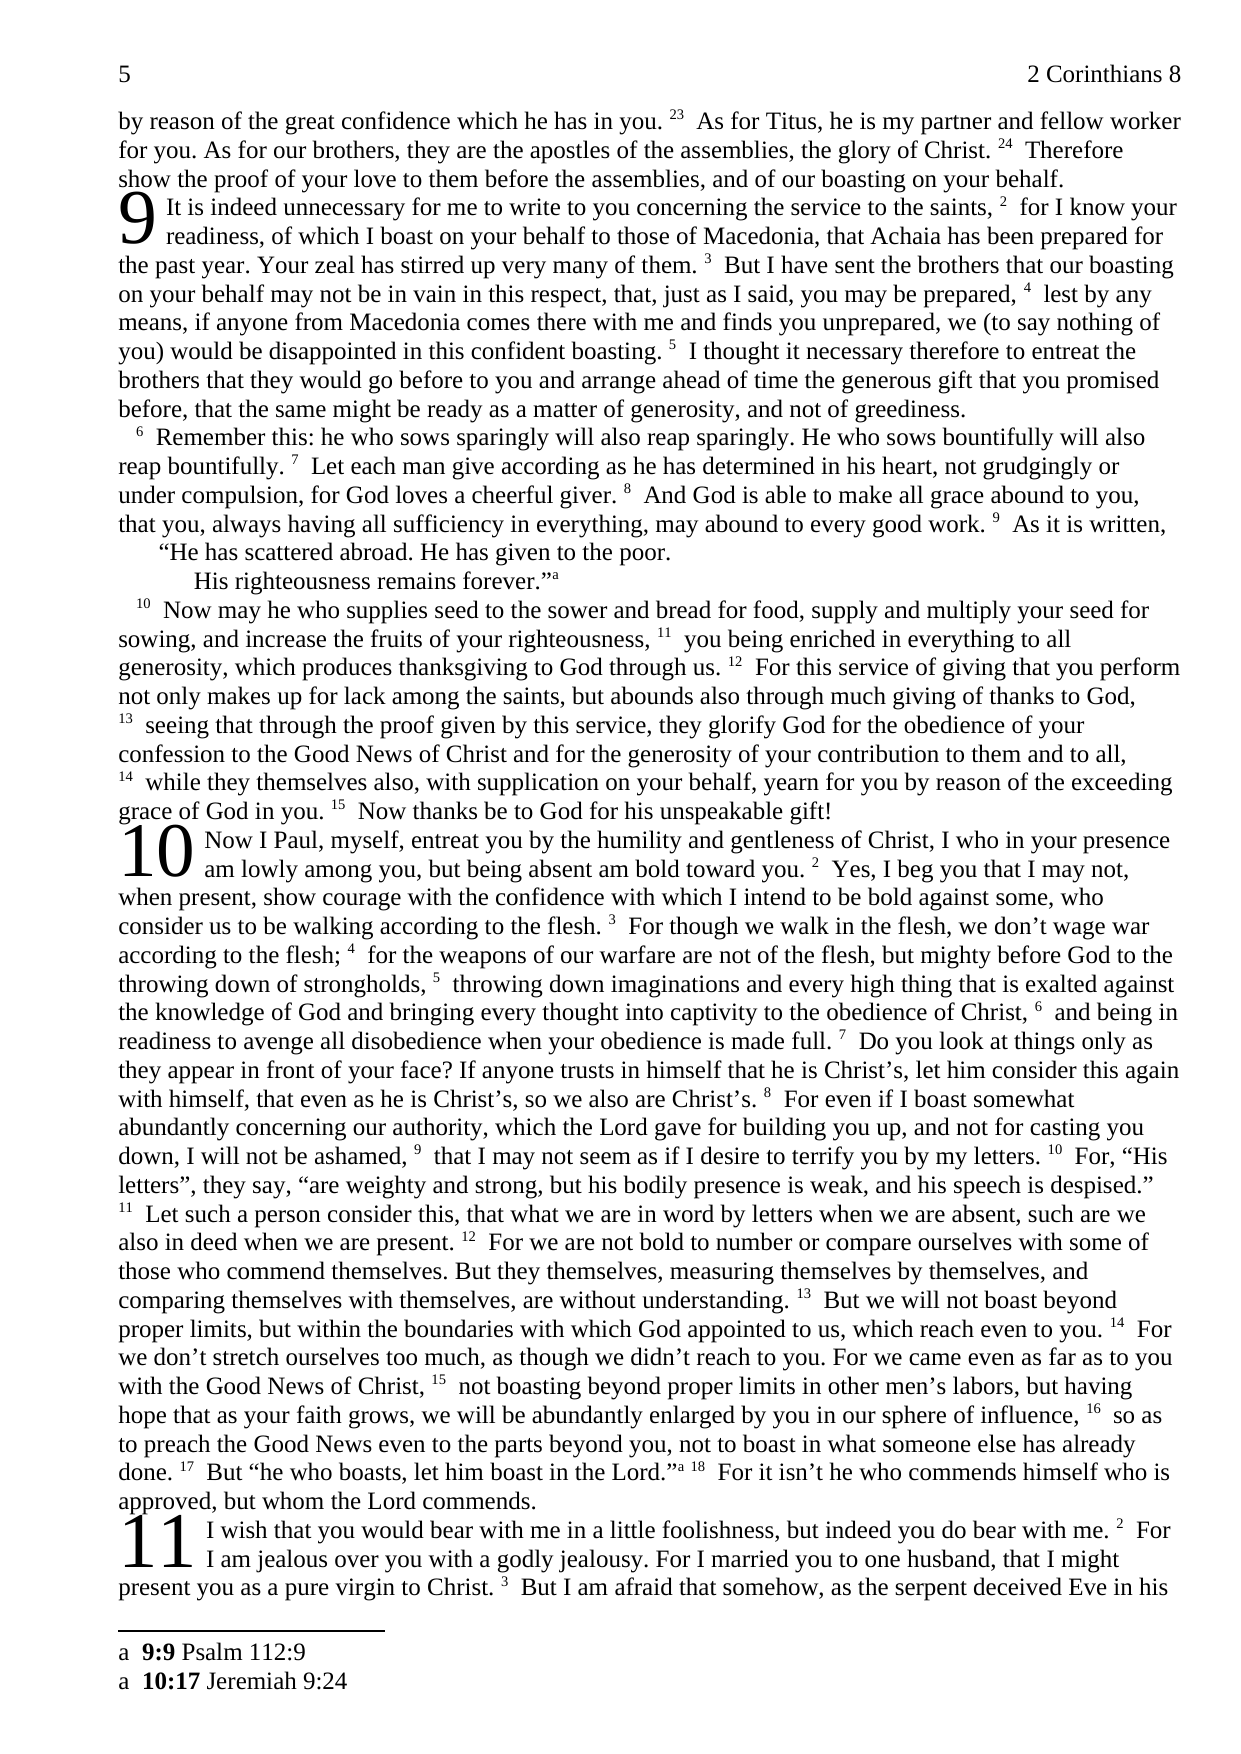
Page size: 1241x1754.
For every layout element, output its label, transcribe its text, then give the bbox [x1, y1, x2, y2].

text His righteousness remains forever.” [194, 566, 1181, 595]
text 10:17 Jeremiah 9:24 [118, 1666, 1181, 1695]
text 10Now I Paul, myself, entreat you by the humility and gentleness of Christ, I who in your presence am lowly among you, but being absent am bold toward you. 2 Yes, I beg you that I may not, when present, show courage with the confidence with which I intend to be bold against some, who consider us to be walking according to the flesh. 3 For though we walk in the flesh, we don’t wage war according to the flesh; 4 for the weapons of our warfare are not of the flesh, but mighty before God to the throwing down of strongholds, 5 throwing down imaginations and every high thing that is exalted against the knowledge of God and bringing every thought into captivity to the obedience of Christ, 6 and being in readiness to avenge all disobedience when your obedience is made full. 7 Do you look at things only as they appear in front of your face? If anyone trusts in himself that he is Christ’s, let him consider this again with himself, that even as he is Christ’s, so we also are Christ’s. 8 For even if I boast somewhat abundantly concerning our authority, which the Lord gave for building you up, and not for casting you down, I will not be ashamed, 9 that I may not seem as if I desire to terrify you by my letters. 10 For, “His letters”, they say, “are weighty and strong, but his bodily presence is weak, and his speech is despised.” 11 Let such a person consider this, that what we are in word by letters when we are absent, such are we also in deed when we are present. 12 For we are not bold to number or compare ourselves with some of those who commend themselves. But they themselves, measuring themselves by themselves, and comparing themselves with themselves, are without understanding. 13 But we will not boast beyond proper limits, but within the boundaries with which God appointed to us, which reach even to you. 14 For we don’t stretch ourselves too much, as though we didn’t reach to you. For we came even as far as to you with the Good News of Christ, 15 not boasting beyond proper limits in other men’s labors, but having hope that as your faith grows, we will be abundantly enlarged by you in our sphere of influence, 16 so as to preach the Good News even to the parts beyond you, not to boast in what someone else has already done. 17 But “he who boasts, let him boast in the Lord.” 18 For it isn’t he who commends himself who is approved, but whom the Lord commends. [118, 825, 1181, 1515]
text “He has scattered abroad. He has given to the poor. [158, 537, 1181, 566]
text 9It is indeed unnecessary for me to write to you concerning the service to the saints, 2 for I know your readiness, of which I boast on your behalf to those of Macedonia, that Achaia has been prepared for the past year. Your zeal has stirred up very many of them. 3 But I have sent the brothers that our boasting on your behalf may not be in vain in this respect, that, just as I said, you may be prepared, 4 lest by any means, if anyone from Macedonia comes there with me and finds you unprepared, we (to say nothing of you) would be disappointed in this confident boasting. 5 I thought it necessary therefore to entreat the brothers that they would go before to you and arrange ahead of time the generous gift that you promised before, that the same might be ready as a matter of generosity, and not of greediness. [118, 192, 1181, 422]
text 9:9 Psalm 112:9 [118, 1637, 1181, 1666]
text 11I wish that you would bear with me in a little foolishness, but indeed you do bear with me. 2 For I am jealous over you with a godly jealousy. For I married you to one husband, that I might present you as a pure virgin to Christ. 3 But I am afraid that somehow, as the serpent deceived Eve in his [118, 1515, 1181, 1601]
text by reason of the great confidence which he has in you. 23 As for Titus, he is my partner and fellow worker for you. As for our brothers, they are the apostles of the assemblies, the glory of Christ. 24 Therefore show the proof of your love to them before the assemblies, and of our boasting on your behalf. [118, 106, 1181, 192]
text 10 Now may he who supplies seed to the sower and bread for food, supply and multiply your seed for sowing, and increase the fruits of your righteousness, 11 you being enriched in everything to all generosity, which produces thanksgiving to God through us. 12 For this service of giving that you perform not only makes up for lack among the saints, but abounds also through much giving of thanks to God, 13 seeing that through the proof given by this service, they glorify God for the obedience of your confession to the Good News of Christ and for the generosity of your contribution to them and to all, 14 while they themselves also, with supplication on your behalf, yearn for you by reason of the exceeding grace of God in you. 15 Now thanks be to God for his unspeakable gift! [118, 595, 1181, 825]
text 6 Remember this: he who sows sparingly will also reap sparingly. He who sows bountifully will also reap bountifully. 7 Let each man give according as he has determined in his heart, not grudgingly or under compulsion, for God loves a cheerful giver. 8 And God is able to make all grace abound to you, that you, always having all sufficiency in everything, may abound to every good work. 9 As it is written, [118, 422, 1181, 537]
